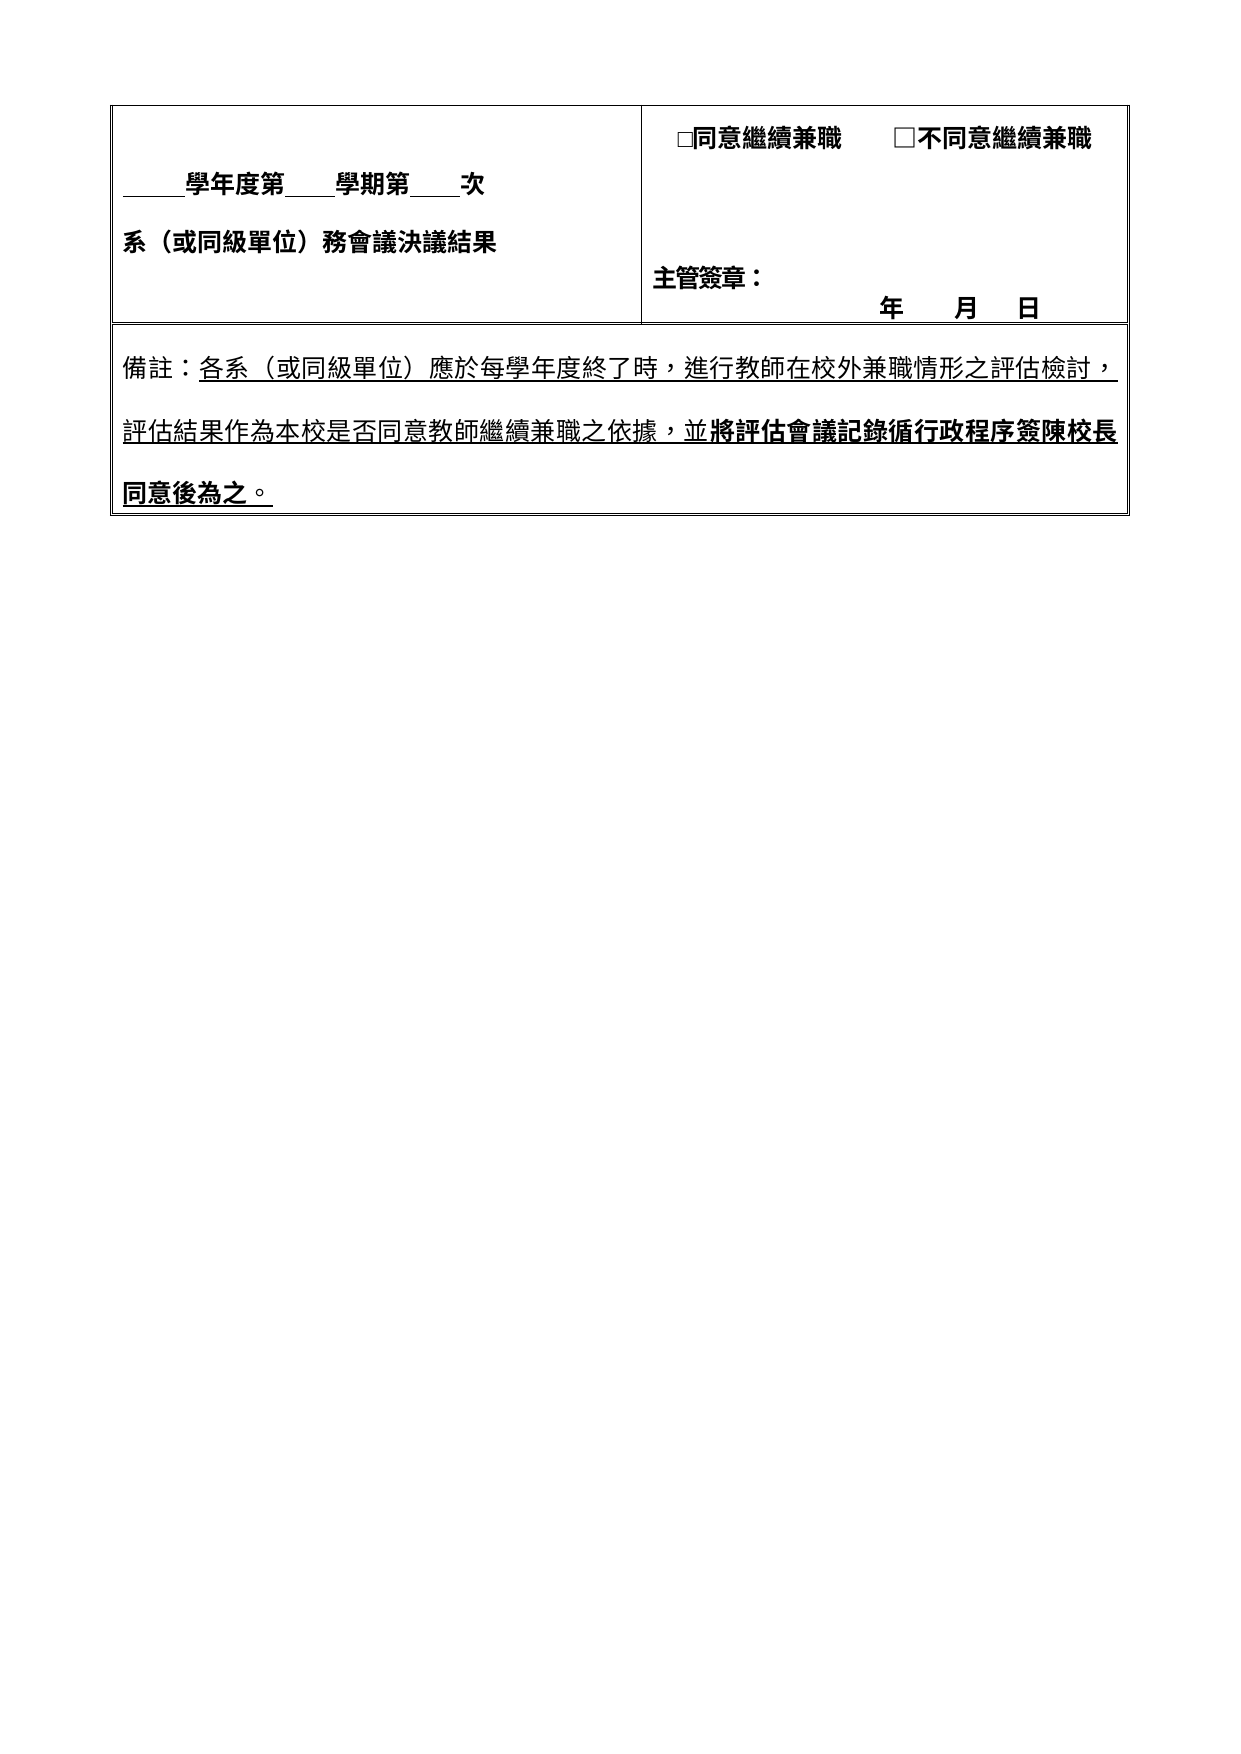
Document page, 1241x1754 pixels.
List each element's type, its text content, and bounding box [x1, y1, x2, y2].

table_cell 備註：各系（或同級單位）應於每學年度終了時，進行教師在校外兼職情形之評估檢討，評估結果作為本校是否同意教師繼續兼職之依據，並將評估會議記錄循行政程序簽陳校長同意後為之。 [113, 325, 1127, 513]
table_cell 學年度第 學期第 次 系（或同級單位）務會議決議結果 [113, 106, 641, 322]
table_cell □同意繼續兼職 □不同意繼續兼職 主管簽章： 年 月 日 [642, 106, 1127, 322]
